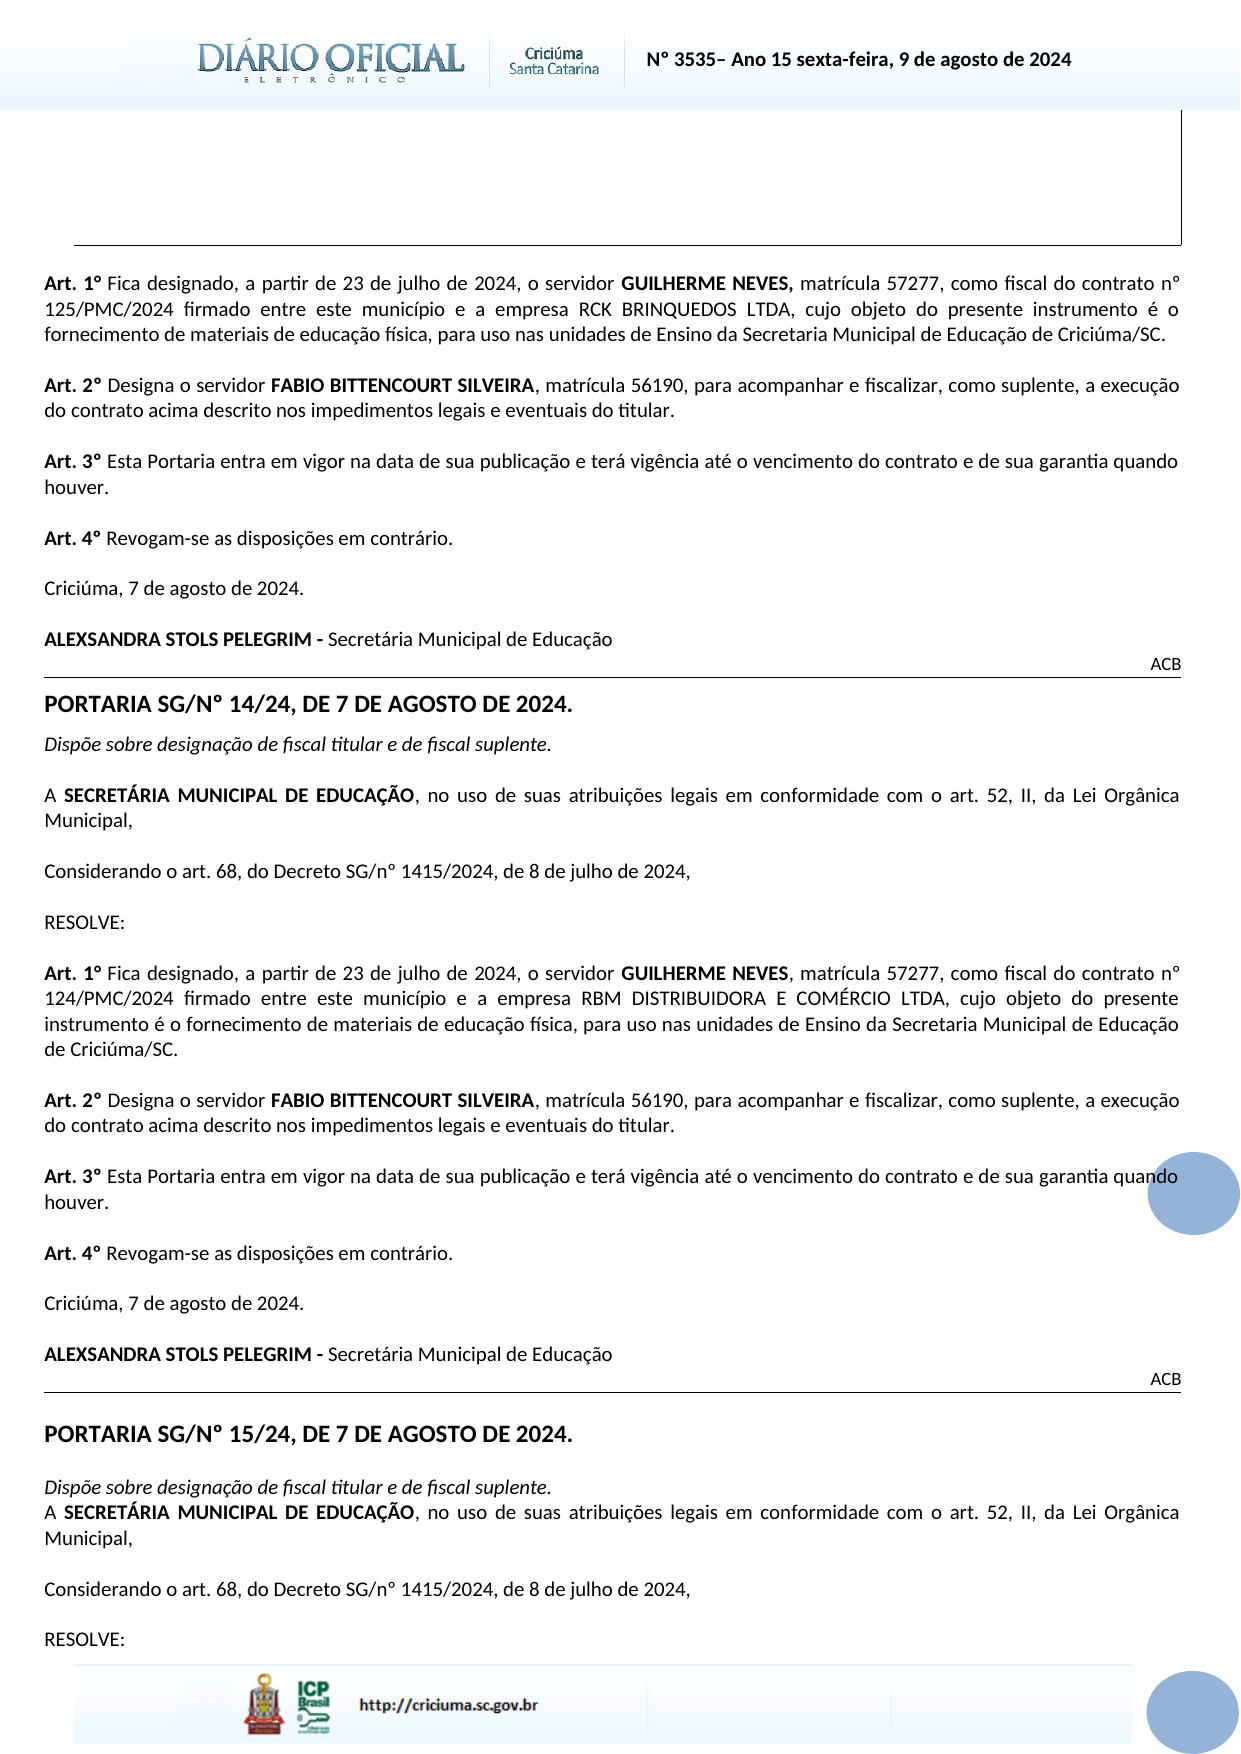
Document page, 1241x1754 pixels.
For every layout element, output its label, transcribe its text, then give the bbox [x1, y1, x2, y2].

text ALEXSANDRA STOLS PELEGRIM - Secretária Municipal de Educação [44, 626, 1181, 652]
text Considerando o art. 68, do Decreto SG/nº 1415/2024, de 8 de julho de 2024, [44, 1576, 1181, 1601]
text Art. 4º Revogam-se as disposições em contrário. [44, 1240, 1181, 1265]
text ACB [44, 652, 1181, 677]
text Criciúma, 7 de agosto de 2024. [44, 1291, 1181, 1316]
text Dispõe sobre designação de fiscal titular e de fiscal suplente. [44, 731, 1181, 757]
text A SECRETÁRIA MUNICIPAL DE EDUCAÇÃO, no uso de suas atribuições legais em conformidade com o art. 52, II, da Lei Orgânica Municipal, [44, 1499, 1181, 1550]
text ALEXSANDRA STOLS PELEGRIM - Secretária Municipal de Educação [44, 1341, 1181, 1367]
text Considerando o art. 68, do Decreto SG/nº 1415/2024, de 8 de julho de 2024, [44, 858, 1181, 884]
text Art. 3º Esta Portaria entra em vigor na data de sua publicação e terá vigência até o vencimento do contrato e de sua garantia quando houver. [44, 1163, 1161, 1214]
text Dispõe sobre designação de fiscal titular e de fiscal suplente. [44, 1474, 1181, 1499]
text Art. 4º Revogam-se as disposições em contrário. [44, 525, 1181, 550]
text Art. 2º Designa o servidor FABIO BITTENCOURT SILVEIRA, matrícula 56190, para acompanhar e fiscalizar, como suplente, a execução do contrato acima descrito nos impedimentos legais e eventuais do titular. [44, 1087, 1181, 1138]
text PORTARIA SG/Nº 14/24, DE 7 DE AGOSTO DE 2024. [44, 688, 1181, 719]
text PORTARIA SG/Nº 15/24, DE 7 DE AGOSTO DE 2024. [44, 1418, 1181, 1449]
text A SECRETÁRIA MUNICIPAL DE EDUCAÇÃO, no uso de suas atribuições legais em conformidade com o art. 52, II, da Lei Orgânica Municipal, [44, 782, 1181, 833]
text Art. 2º Designa o servidor FABIO BITTENCOURT SILVEIRA, matrícula 56190, para acompanhar e fiscalizar, como suplente, a execução do contrato acima descrito nos impedimentos legais e eventuais do titular. [44, 372, 1181, 423]
text RESOLVE: [44, 909, 1181, 935]
text Art. 1° Fica designado, a partir de 23 de julho de 2024, o servidor GUILHERME NEVES, matrícula 57277, como fiscal do contrato nº 124/PMC/2024 firmado entre este município e a empresa RBM DISTRIBUIDORA E COMÉRCIO LTDA, cujo objeto do presente instrumento é o fornecimento de materiais de educação física, para uso nas unidades de Ensino da Secretaria Municipal de Educação de Criciúma/SC. [44, 960, 1181, 1062]
text Art. 3º Esta Portaria entra em vigor na data de sua publicação e terá vigência até o vencimento do contrato e de sua garantia quando houver. [44, 448, 1181, 499]
text Criciúma, 7 de agosto de 2024. [44, 576, 1181, 601]
text RESOLVE: [44, 1627, 1181, 1652]
text Art. 1° Fica designado, a partir de 23 de julho de 2024, o servidor GUILHERME NEVES, matrícula 57277, como fiscal do contrato nº 125/PMC/2024 firmado entre este município e a empresa RCK BRINQUEDOS LTDA, cujo objeto do presente instrumento é o fornecimento de materiais de educação física, para uso nas unidades de Ensino da Secretaria Municipal de Educação de Criciúma/SC. [44, 271, 1181, 347]
text ACB [44, 1367, 1181, 1392]
